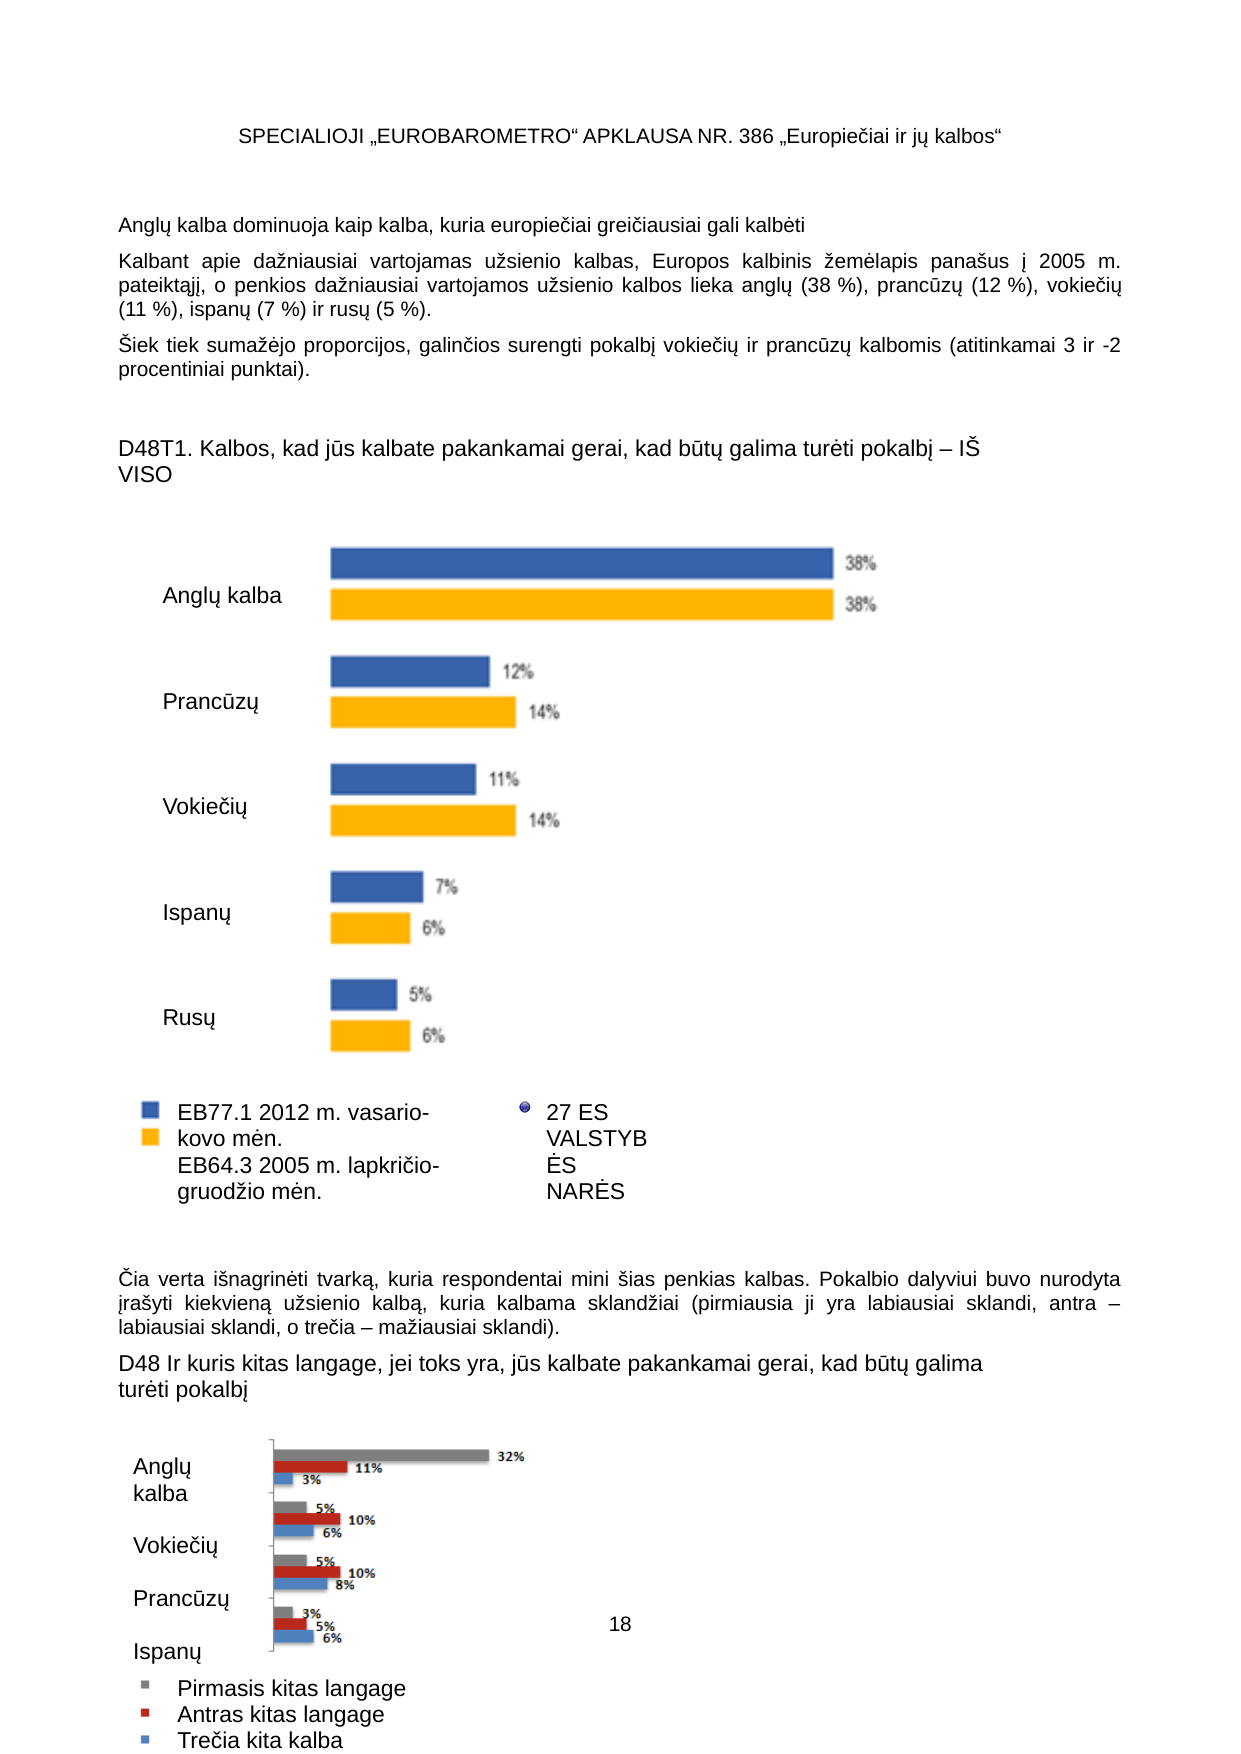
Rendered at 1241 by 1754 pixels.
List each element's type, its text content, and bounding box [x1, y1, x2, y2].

picture [265, 1438, 532, 1653]
text Anglų kalba dominuoja kaip kalba, kuria europiečiai greičiausiai gali kalbėti [118, 213, 1122, 237]
picture [516, 1101, 531, 1114]
picture [133, 1098, 163, 1152]
text Kalbant apie dažniausiai vartojamas užsienio kalbas, Europos kalbinis žemėlapis panašus į 2005 m. pateiktąjį, o penkios dažniausiai vartojamos užsienio kalbos lieka anglų (38 %), prancūzų (12 %), vokiečių (11 %), ispanų (7 %) ir rusų (5 %). [118, 249, 1122, 321]
text Respondentai daug dažniau nurodo anglų kalbą kaip pirmąją, t. y. labiausiai laisvai mokamą užsienio kalbą (32 proc.), nei antrąją (11 proc.) arba trečiąją (3 proc.). [118, 1386, 1122, 1434]
text Šiek tiek sumažėjo proporcijos, galinčios surengti pokalbį vokiečių ir prancūzų kalbomis (atitinkamai 3 ir -2 procentiniai punktai). [118, 333, 1122, 381]
text Priešingai, vokiečių, prancūzų ir ispanų kalbos dažniau minimos kaip antra pagal laisvę (atitinkamai 10 proc., 10 proc. ir 5 proc. respondentų) arba trečia labiausiai laisvai vartojama (atitinkamai 6 proc., 8 proc. ir 6 proc.) užsienio kalba, kuria gali kalbėti respondentas (atitinkamai 5 proc., 5 proc. ir 3 proc.). [118, 1446, 265, 1518]
picture [133, 1674, 152, 1749]
picture [325, 537, 886, 1055]
text Priešingai, vokiečių, prancūzų ir ispanų kalbos dažniau minimos kaip antra pagal laisvę (atitinkamai 10 proc., 10 proc. ir 5 proc. respondentų) arba trečia labiausiai laisvai vartojama (atitinkamai 6 proc., 8 proc. ir 6 proc.) užsienio kalba, kuria gali kalbėti respondentas (atitinkamai 5 proc., 5 proc. ir 3 proc.). [532, 1446, 1122, 1518]
text Čia verta išnagrinėti tvarką, kuria respondentai mini šias penkias kalbas. Pokalbio dalyviui buvo nurodyta įrašyti kiekvieną užsienio kalbą, kuria kalbama sklandžiai (pirmiausia ji yra labiausiai sklandi, antra – labiausiai sklandi, o trečia – mažiausiai sklandi). [118, 1267, 1122, 1339]
